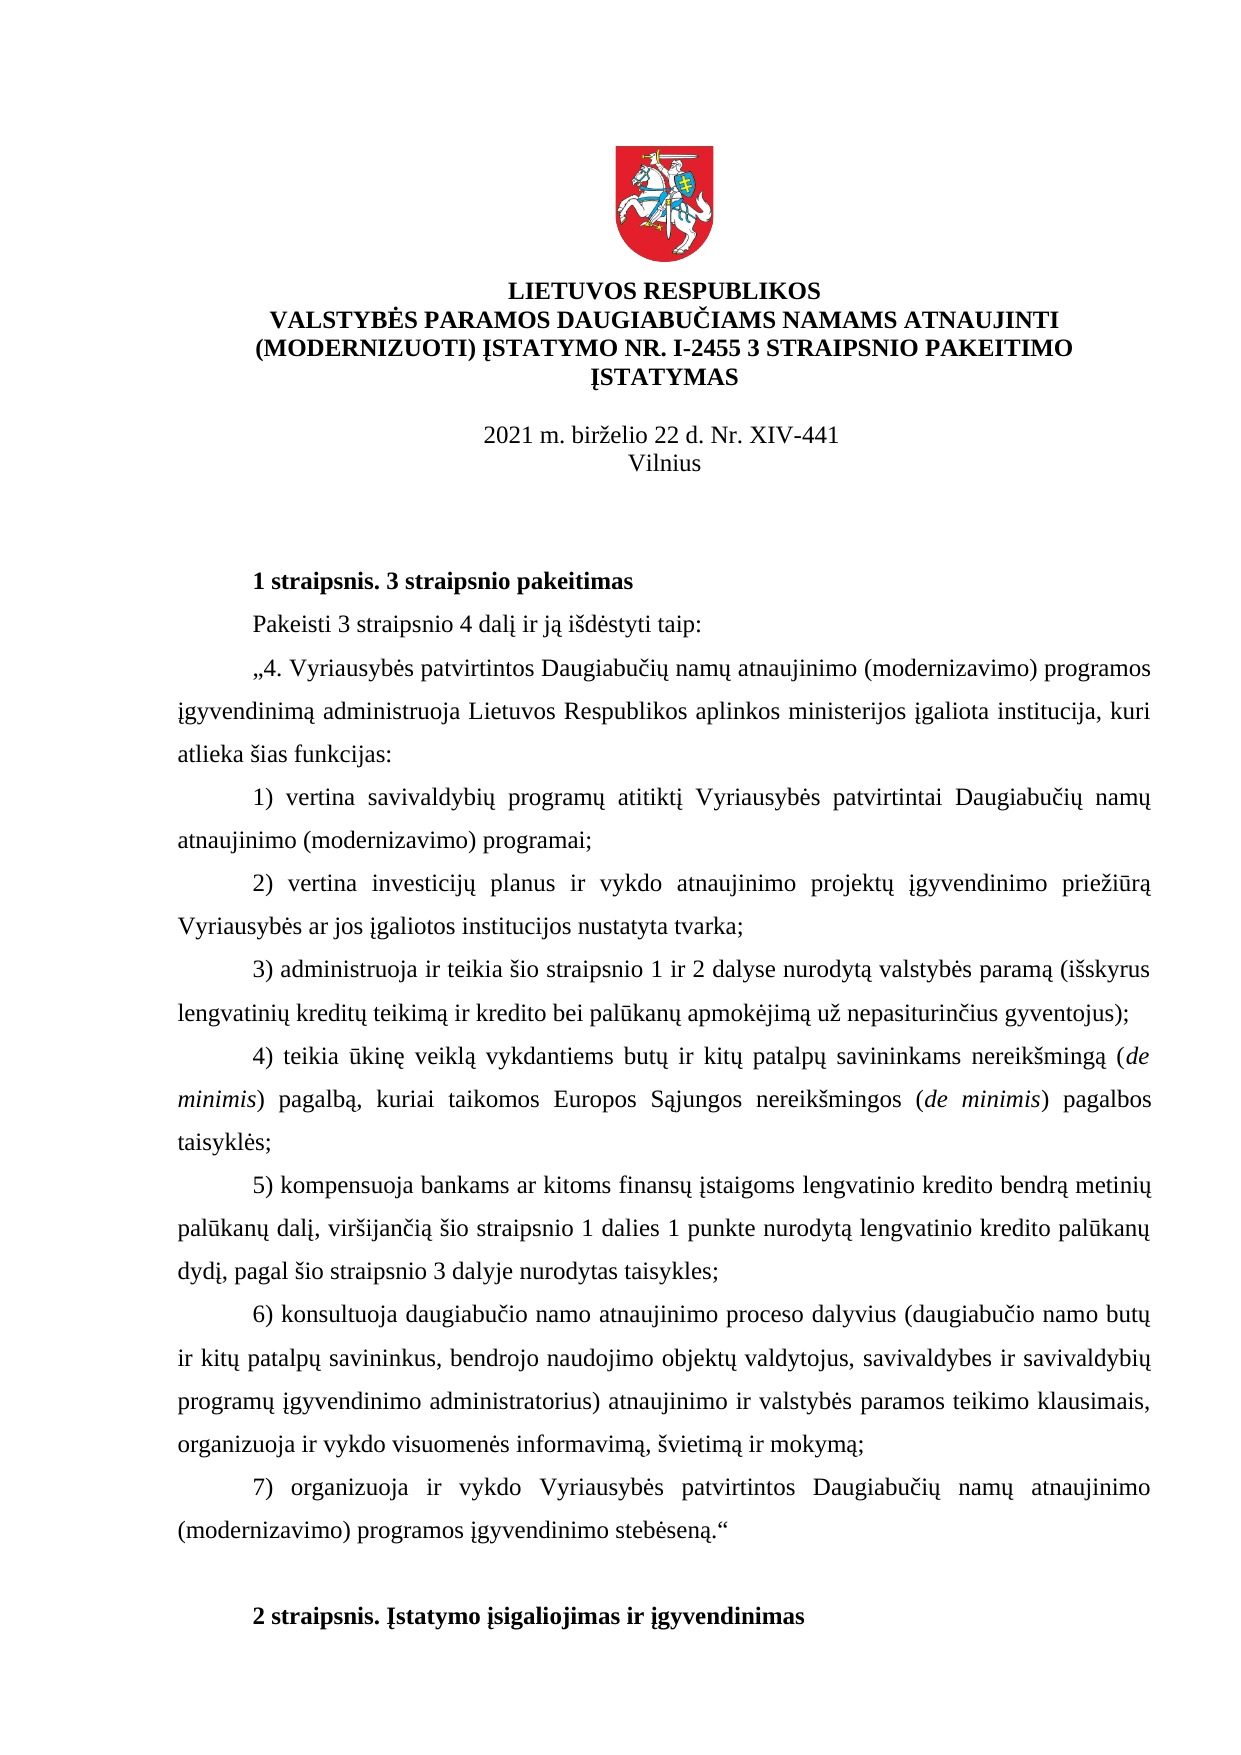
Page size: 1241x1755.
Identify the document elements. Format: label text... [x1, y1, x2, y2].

text Vilnius [177, 448, 1152, 477]
text 2) vertina investicijų planus ir vykdo atnaujinimo projektų įgyvendinimo priežiūrą Vyriausybės ar jos įgaliotos institucijos nustatyta tvarka; [177, 868, 1152, 940]
text 1) vertina savivaldybių programų atitiktį Vyriausybės patvirtintai Daugiabučių namų atnaujinimo (modernizavimo) programai; [177, 782, 1152, 854]
text 3) administruoja ir teikia šio straipsnio 1 ir 2 dalyse nurodytą valstybės paramą (išskyrus lengvatinių kreditų teikimą ir kredito bei palūkanų apmokėjimą už nepasiturinčius gyventojus); [177, 954, 1152, 1026]
text Pakeisti 3 straipsnio 4 dalį ir ją išdėstyti taip: [177, 609, 1152, 638]
text 5) kompensuoja bankams ar kitoms finansų įstaigoms lengvatinio kredito bendrą metinių palūkanų dalį, viršijančią šio straipsnio 1 dalies 1 punkte nurodytą lengvatinio kredito palūkanų dydį, pagal šio straipsnio 3 dalyje nurodytas taisykles; [177, 1170, 1152, 1285]
text VALSTYBĖS PARAMOS DAUGIABUČIAMS NAMAMS ATNAUJINTI (MODERNIZUOTI) ĮSTATYMO NR. I-2455 3 STRAIPSNIO PAKEITIMO [177, 305, 1152, 362]
text 6) konsultuoja daugiabučio namo atnaujinimo proceso dalyvius (daugiabučio namo butų ir kitų patalpų savininkus, bendrojo naudojimo objektų valdytojus, savivaldybes ir savivaldybių programų įgyvendinimo administratorius) atnaujinimo ir valstybės paramos teikimo klausimais, organizuoja ir vykdo visuomenės informavimą, švietimą ir mokymą; [177, 1299, 1152, 1458]
text 7) organizuoja ir vykdo Vyriausybės patvirtintos Daugiabučių namų atnaujinimo (modernizavimo) programos įgyvendinimo stebėseną.“ [177, 1472, 1152, 1544]
text „4. Vyriausybės patvirtintos Daugiabučių namų atnaujinimo (modernizavimo) programos įgyvendinimą administruoja Lietuvos Respublikos aplinkos ministerijos įgaliota institucija, kuri atlieka šias funkcijas: [177, 653, 1152, 768]
text LIETUVOS RESPUBLIKOS [177, 276, 1152, 305]
text 4) teikia ūkinę veiklą vykdantiems butų ir kitų patalpų savininkams nereikšmingą (de minimis) pagalbą, kuriai taikomos Europos Sąjungos nereikšmingos (de minimis) pagalbos taisyklės; [177, 1041, 1152, 1156]
text 1 straipsnis. 3 straipsnio pakeitimas [177, 566, 1152, 595]
text 2 straipsnis. Įstatymo įsigaliojimas ir įgyvendinimas [177, 1601, 1152, 1630]
text 2021 m. birželio 22 d. Nr. XIV-441 [177, 420, 1152, 448]
text ĮSTATYMAS [177, 362, 1152, 391]
